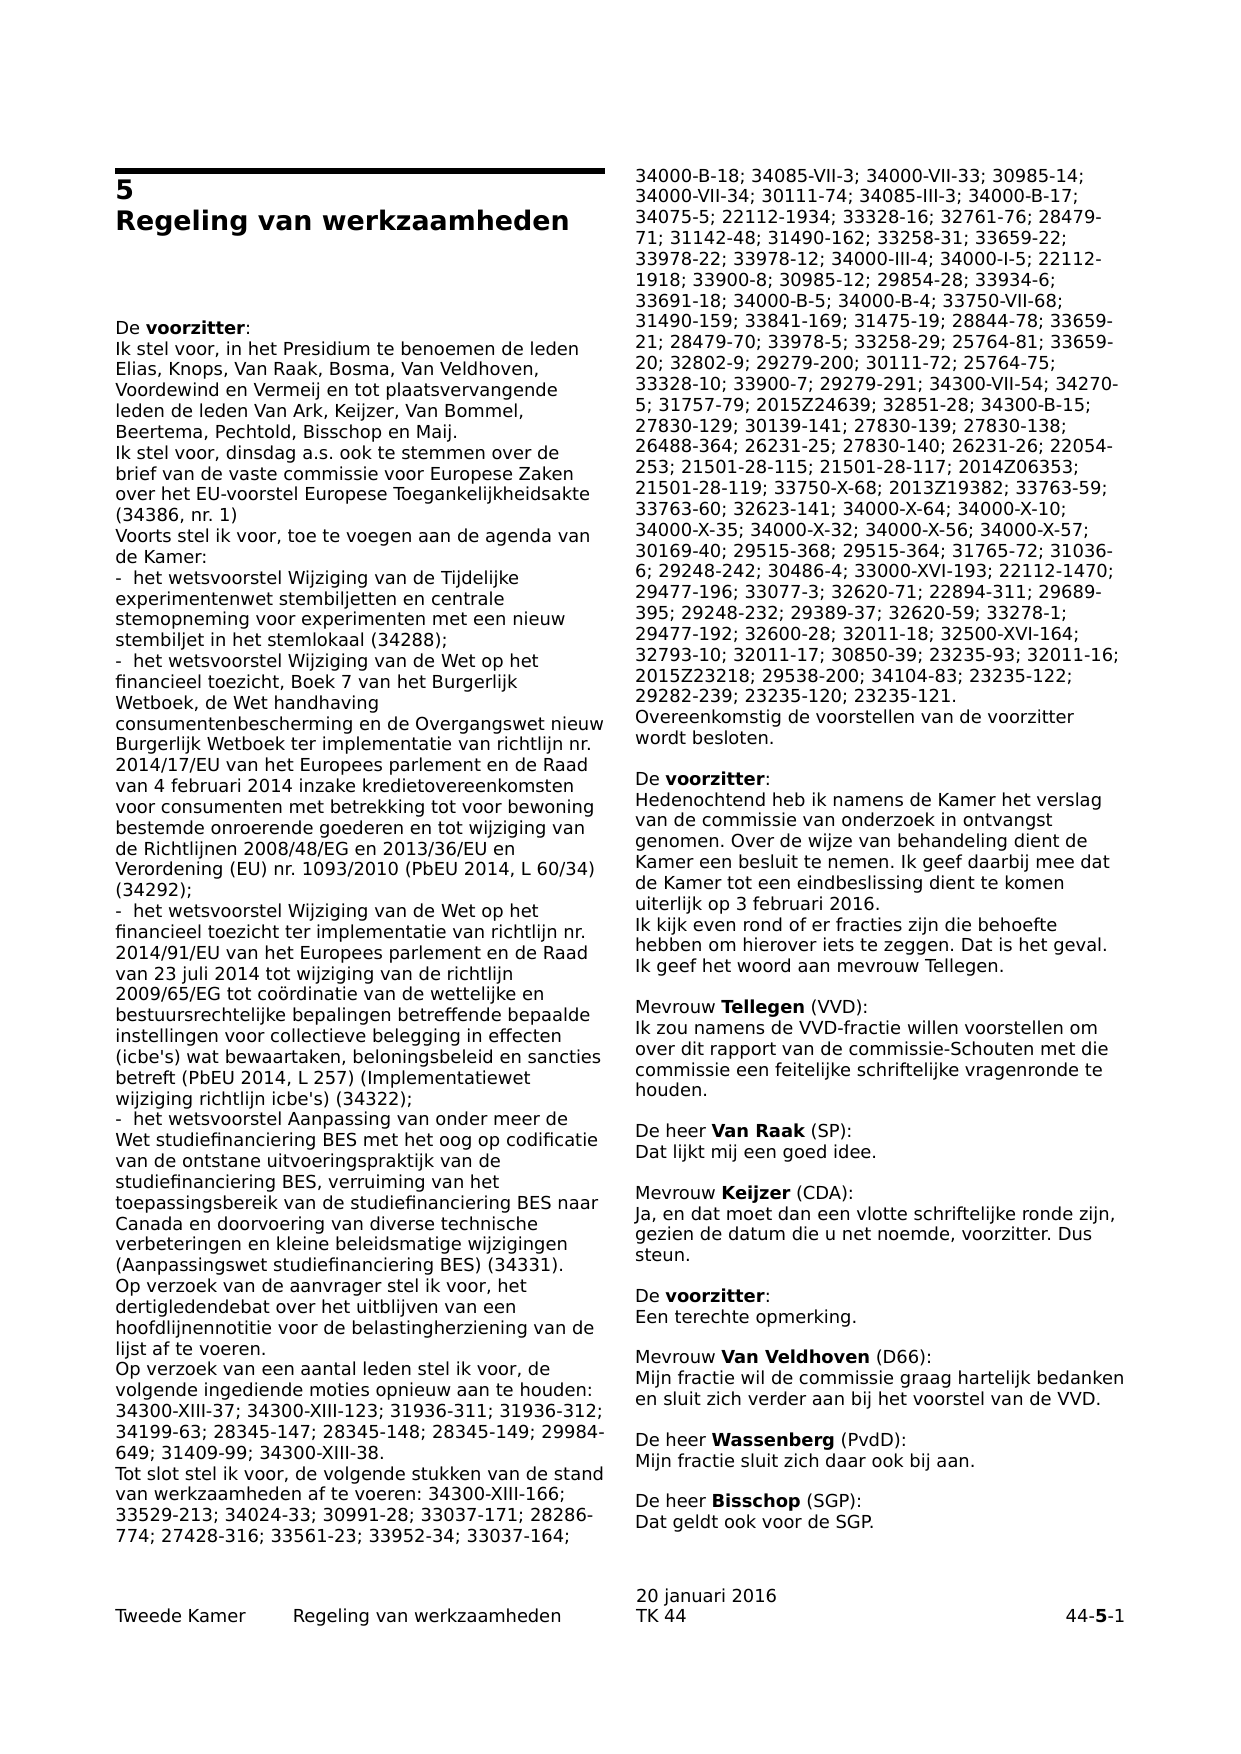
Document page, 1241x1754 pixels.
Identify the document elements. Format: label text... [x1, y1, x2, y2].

text Mevrouw Tellegen (VVD): [635, 997, 1125, 1018]
text De voorzitter: [115, 318, 605, 338]
list het wetsvoorstel Aanpassing van onder meer de Wet studiefinanciering BES met het oog op codificatie van de ontstane uitvoeringspraktijk van de studiefinanciering BES, verruiming van het toepassingsbereik van de studiefinanciering BES naar Canada en doorvoering van diverse technische verbeteringen en kleine beleidsmatige wijzigingen (Aanpassingswet studiefinanciering BES) (34331). [115, 1109, 605, 1276]
text Mijn fractie wil de commissie graag hartelijk bedanken en sluit zich verder aan bij het voorstel van de VVD. [635, 1368, 1125, 1410]
text Mevrouw Van Veldhoven (D66): [635, 1347, 1125, 1368]
text Dat lijkt mij een goed idee. [635, 1142, 1125, 1162]
list het wetsvoorstel Wijziging van de Wet op het financieel toezicht, Boek 7 van het Burgerlijk Wetboek, de Wet handhaving consumentenbescherming en de Overgangswet nieuw Burgerlijk Wetboek ter implementatie van richtlijn nr. 2014/17/EU van het Europees parlement en de Raad van 4 februari 2014 inzake kredietovereenkomsten voor consumenten met betrekking tot voor bewoning bestemde onroerende goederen en tot wijziging van de Richtlijnen 2008/48/EG en 2013/36/EU en Verordening (EU) nr. 1093/2010 (PbEU 2014, L 60/34) (34292); [115, 651, 605, 901]
text Mijn fractie sluit zich daar ook bij aan. [635, 1450, 1125, 1471]
text De voorzitter: [635, 769, 1125, 789]
list het wetsvoorstel Wijziging van de Tijdelijke experimentenwet stembiljetten en centrale stemopneming voor experimenten met een nieuw stembiljet in het stemlokaal (34288); [115, 567, 605, 651]
text Tot slot stel ik voor, de volgende stukken van de stand van werkzaamheden af te voeren: 34300-XIII-166; 33529-213; 34024-33; 30991-28; 33037-171; 28286-774; 27428-316; 33561-23; 33952-34; 33037-164; [115, 1463, 605, 1547]
text De heer Van Raak (SP): [635, 1121, 1125, 1142]
text De heer Wassenberg (PvdD): [635, 1430, 1125, 1450]
text Voorts stel ik voor, toe te voegen aan de agenda van de Kamer: [115, 526, 605, 567]
text Hedenochtend heb ik namens de Kamer het verslag van de commissie van onderzoek in ontvangst genomen. Over de wijze van behandeling dient de Kamer een besluit te nemen. Ik geef daarbij mee dat de Kamer tot een eindbeslissing dient te komen uiterlijk op 3 februari 2016. [635, 789, 1125, 914]
text Dat geldt ook voor de SGP. [635, 1512, 1125, 1533]
text Ik stel voor, in het Presidium te benoemen de leden Elias, Knops, Van Raak, Bosma, Van Veldhoven, Voordewind en Vermeij en tot plaatsvervangende leden de leden Van Ark, Keijzer, Van Bommel, Beertema, Pechtold, Bisschop en Maij. [115, 338, 605, 442]
text 34000-B-18; 34085-VII-3; 34000-VII-33; 30985-14; 34000-VII-34; 30111-74; 34085-III-3; 34000-B-17; 34075-5; 22112-1934; 33328-16; 32761-76; 28479-71; 31142-48; 31490-162; 33258-31; 33659-22; 33978-22; 33978-12; 34000-III-4; 34000-I-5; 22112-1918; 33900-8; 30985-12; 29854-28; 33934-6; 33691-18; 34000-B-5; 34000-B-4; 33750-VII-68; 31490-159; 33841-169; 31475-19; 28844-78; 33659-21; 28479-70; 33978-5; 33258-29; 25764-81; 33659-20; 32802-9; 29279-200; 30111-72; 25764-75; 33328-10; 33900-7; 29279-291; 34300-VII-54; 34270-5; 31757-79; 2015Z24639; 32851-28; 34300-B-15; 27830-129; 30139-141; 27830-139; 27830-138; 26488-364; 26231-25; 27830-140; 26231-26; 22054-253; 21501-28-115; 21501-28-117; 2014Z06353; 21501-28-119; 33750-X-68; 2013Z19382; 33763-59; 33763-60; 32623-141; 34000-X-64; 34000-X-10; 34000-X-35; 34000-X-32; 34000-X-56; 34000-X-57; 30169-40; 29515-368; 29515-364; 31765-72; 31036-6; 29248-242; 30486-4; 33000-XVI-193; 22112-1470; 29477-196; 33077-3; 32620-71; 22894-311; 29689-395; 29248-232; 29389-37; 32620-59; 33278-1; 29477-192; 32600-28; 32011-18; 32500-XVI-164; 32793-10; 32011-17; 30850-39; 23235-93; 32011-16; 2015Z23218; 29538-200; 34104-83; 23235-122; 29282-239; 23235-120; 23235-121. [635, 165, 1125, 707]
text Op verzoek van een aantal leden stel ik voor, de volgende ingediende moties opnieuw aan te houden: 34300-XIII-37; 34300-XIII-123; 31936-311; 31936-312; 34199-63; 28345-147; 28345-148; 28345-149; 29984-649; 31409-99; 34300-XIII-38. [115, 1359, 605, 1463]
text Overeenkomstig de voorstellen van de voorzitter wordt besloten. [635, 707, 1125, 749]
text Mevrouw Keijzer (CDA): [635, 1182, 1125, 1203]
text Een terechte opmerking. [635, 1306, 1125, 1327]
text De heer Bisschop (SGP): [635, 1491, 1125, 1512]
text Ik zou namens de VVD-fractie willen voorstellen om over dit rapport van de commissie-Schouten met die commissie een feitelijke schriftelijke vragenronde te houden. [635, 1018, 1125, 1101]
list het wetsvoorstel Wijziging van de Wet op het financieel toezicht ter implementatie van richtlijn nr. 2014/91/EU van het Europees parlement en de Raad van 23 juli 2014 tot wijziging van de richtlijn 2009/65/EG tot coördinatie van de wettelijke en bestuursrechtelijke bepalingen betreffende bepaalde instellingen voor collectieve belegging in effecten (icbe's) wat bewaartaken, beloningsbeleid en sancties betreft (PbEU 2014, L 257) (Implementatiewet wijziging richtlijn icbe's) (34322); [115, 901, 605, 1109]
text Ja, en dat moet dan een vlotte schriftelijke ronde zijn, gezien de datum die u net noemde, voorzitter. Dus steun. [635, 1203, 1125, 1266]
text Ik kijk even rond of er fracties zijn die behoefte hebben om hierover iets te zeggen. Dat is het geval. Ik geef het woord aan mevrouw Tellegen. [635, 914, 1125, 977]
text Op verzoek van de aanvrager stel ik voor, het dertigledendebat over het uitblijven van een hoofdlijnennotitie voor de belastingherziening van de lijst af te voeren. [115, 1276, 605, 1359]
text De voorzitter: [635, 1286, 1125, 1306]
text Ik stel voor, dinsdag a.s. ook te stemmen over de brief van de vaste commissie voor Europese Zaken over het EU-voorstel Europese Toegankelijkheidsakte (34386, nr. 1) [115, 442, 605, 526]
title 5 Regeling van werkzaamheden [115, 174, 605, 237]
